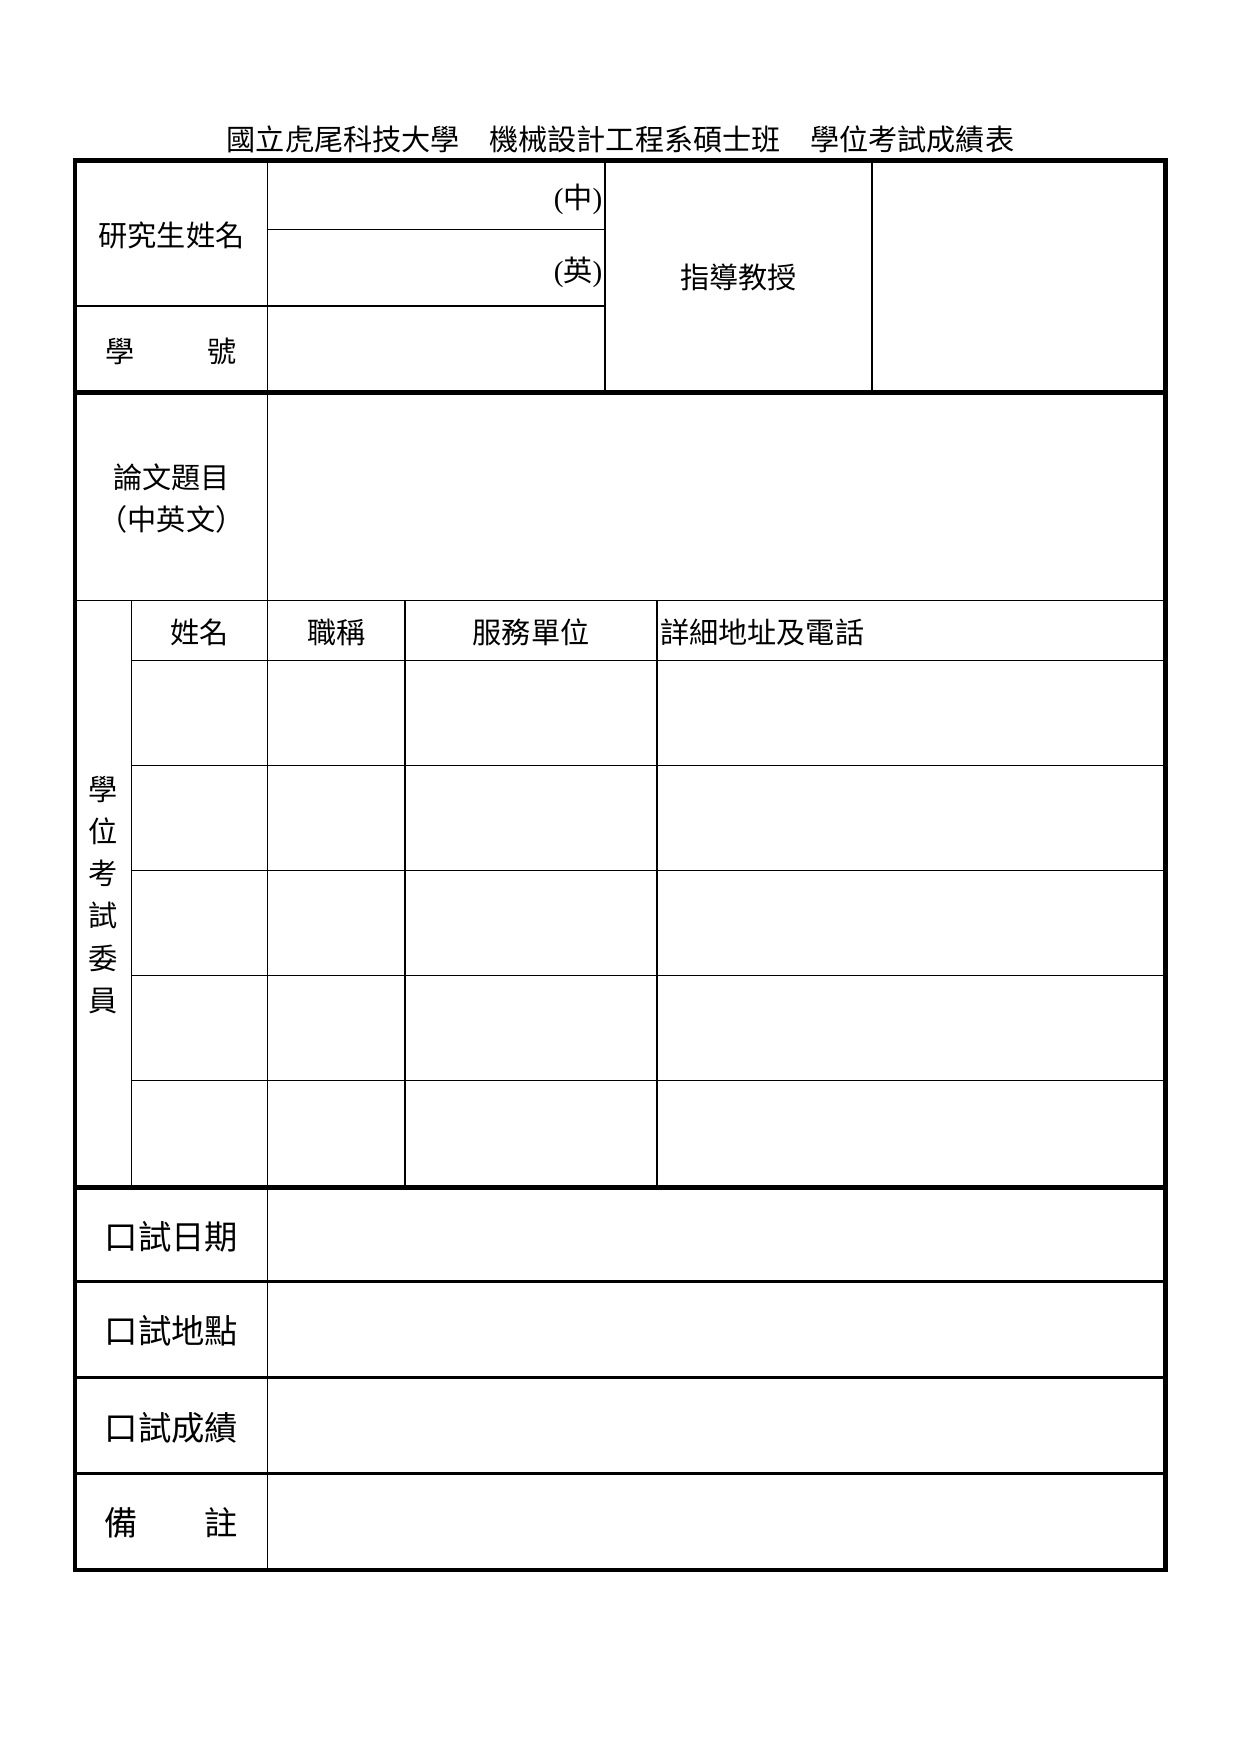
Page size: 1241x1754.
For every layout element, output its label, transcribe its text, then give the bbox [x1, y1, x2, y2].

table_cell [268, 661, 404, 765]
table_cell [132, 1081, 267, 1185]
table_cell [406, 661, 656, 765]
table_cell 姓名 [132, 601, 267, 660]
table_header 研究生姓名 [77, 163, 267, 305]
table_cell [406, 976, 656, 1080]
table_cell [132, 871, 267, 975]
table_cell 學位考試委員 [77, 601, 131, 1185]
table_header [873, 163, 1163, 390]
table_header 指導教授 [606, 163, 871, 390]
text 國立虎尾科技大學 機械設計工程系碩士班 學位考試成績表 [75, 96, 1165, 158]
table_cell [268, 1379, 1163, 1472]
table_cell [268, 766, 404, 870]
table_cell 服務單位 [406, 601, 656, 660]
table_cell 詳細地址及電話 [658, 601, 1163, 660]
table_cell 職稱 [268, 601, 404, 660]
table_cell [268, 1081, 404, 1185]
table_cell [268, 1283, 1163, 1376]
table_cell 口試地點 [77, 1283, 267, 1376]
table_cell [268, 976, 404, 1080]
table_cell [658, 976, 1163, 1080]
table_cell [268, 307, 604, 390]
table_cell [406, 871, 656, 975]
table_cell [658, 1081, 1163, 1185]
table_cell [406, 766, 656, 870]
table_header (中) [268, 163, 604, 228]
table_cell [132, 766, 267, 870]
table_cell [132, 976, 267, 1080]
table_cell [132, 661, 267, 765]
table_cell 口試日期 [77, 1190, 267, 1280]
table_cell (英) [268, 230, 604, 305]
table_cell [268, 1475, 1163, 1568]
table_cell [658, 661, 1163, 765]
table_cell [658, 766, 1163, 870]
table_cell 備 註 [77, 1475, 267, 1568]
table_cell [658, 871, 1163, 975]
table_cell [406, 1081, 656, 1185]
table_cell 學 號 [77, 307, 267, 390]
table_cell 論文題目 （中英文） [77, 395, 267, 600]
table_cell [268, 395, 1163, 600]
table_cell [268, 1190, 1163, 1280]
table_cell 口試成績 [77, 1379, 267, 1472]
table_cell [268, 871, 404, 975]
